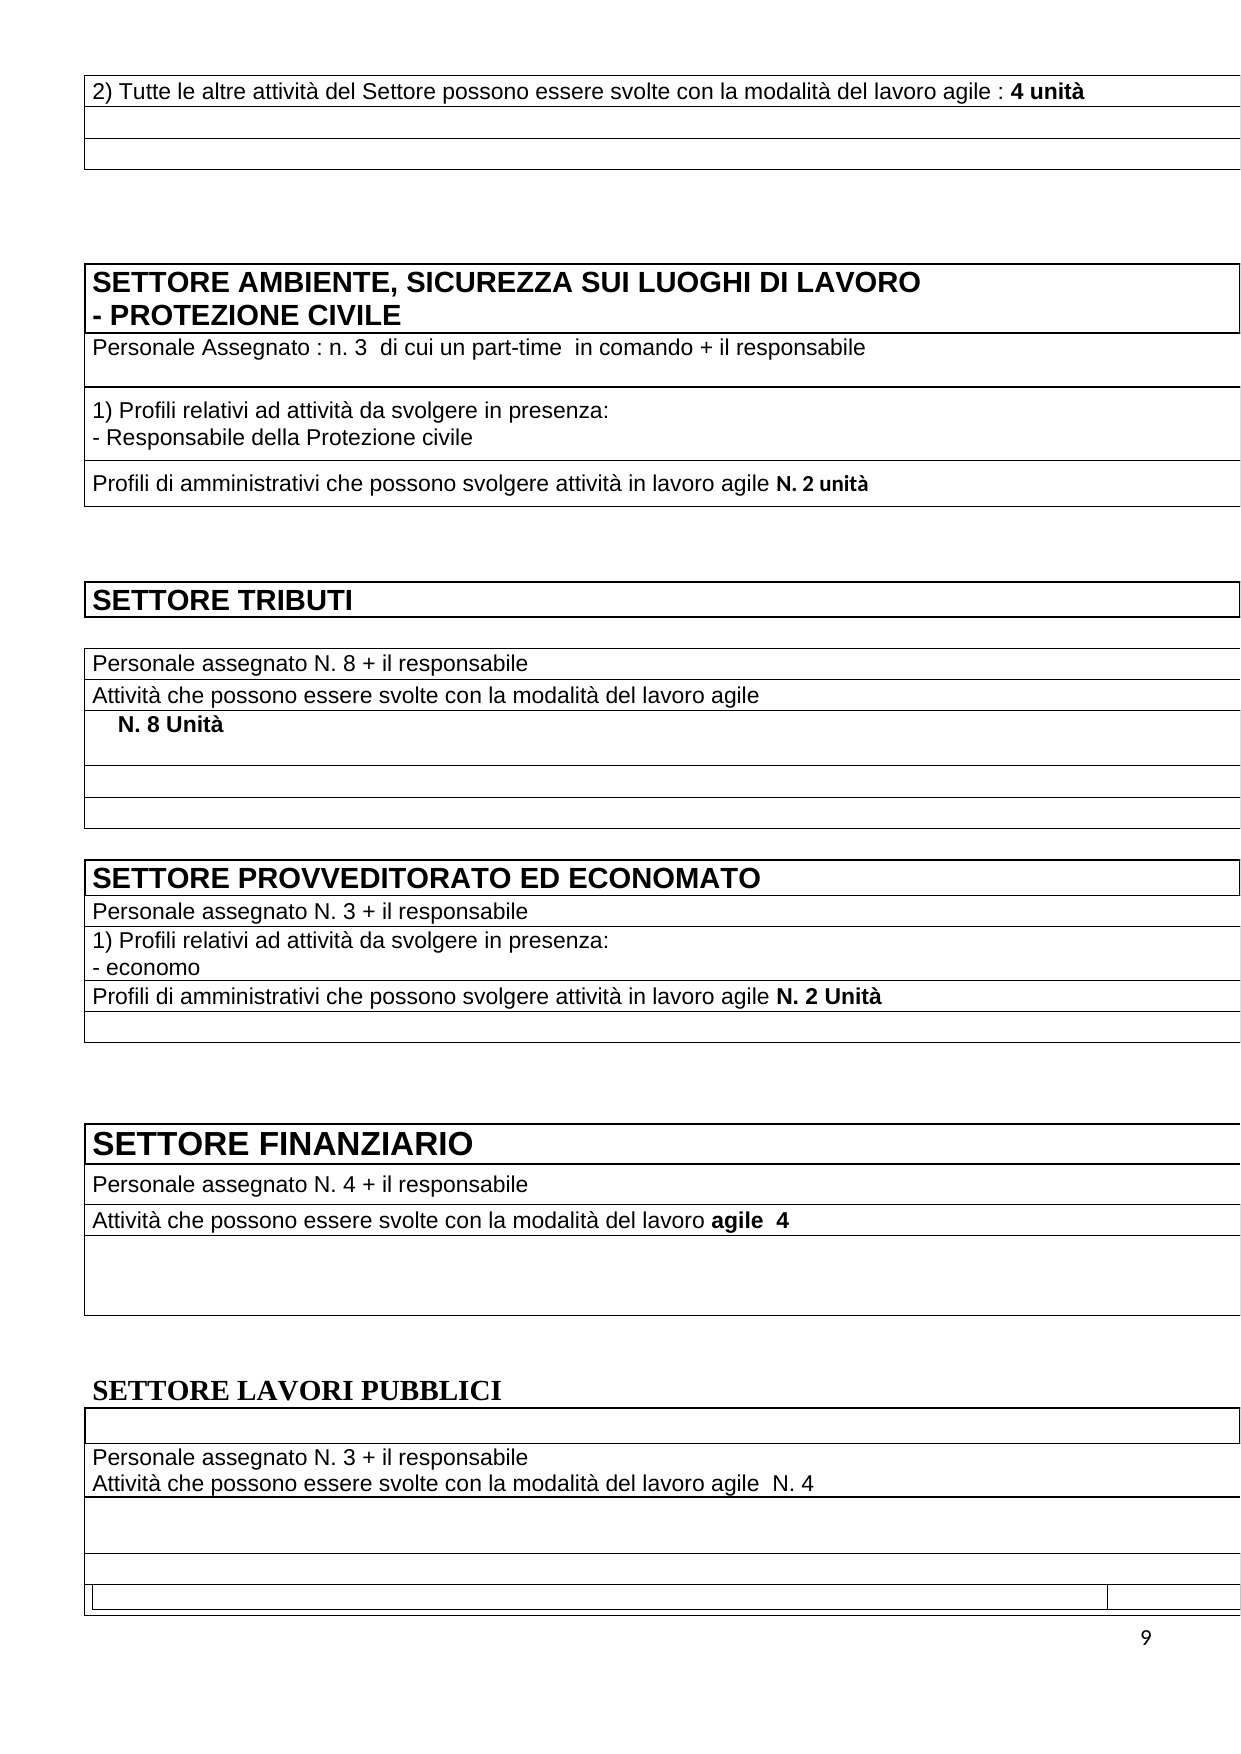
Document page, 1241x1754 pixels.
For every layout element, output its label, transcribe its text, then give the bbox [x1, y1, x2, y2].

table_cell N. 8 Unità [85, 711, 1240, 765]
table_cell [86, 1409, 1239, 1443]
table_cell SETTORE AMBIENTE, SICUREZZA SUI LUOGHI DI LAVORO - PROTEZIONE CIVILE [86, 265, 1239, 332]
table_cell [85, 139, 1240, 169]
table_cell [85, 1012, 1240, 1042]
table_cell [85, 231, 1240, 262]
table_cell [85, 1316, 1240, 1371]
table_cell Profili di amministrativi che possono svolgere attività in lavoro agile N. 2 unità [85, 461, 1240, 506]
table_cell SETTORE PROVVEDITORATO ED ECONOMATO [86, 861, 1239, 895]
table_cell SETTORE TRIBUTI [86, 583, 1239, 616]
table_cell [85, 107, 1240, 137]
table_cell [85, 1554, 1240, 1584]
table_cell [85, 1498, 1240, 1553]
table_cell [85, 507, 1240, 543]
table_cell Personale Assegnato : n. 3 di cui un part-time in comando + il responsabile [85, 334, 1240, 386]
table_cell Personale assegnato N. 3 + il responsabile [85, 896, 1240, 926]
table_header [1108, 1585, 1240, 1609]
table_cell [85, 618, 1240, 647]
table_cell [85, 1585, 1240, 1615]
table_cell 1) Profili relativi ad attività da svolgere in presenza: - Responsabile della Protezione civile [85, 388, 1240, 460]
table_cell [85, 200, 1240, 231]
table_header [93, 1585, 1107, 1609]
table_cell Personale assegnato N. 4 + il responsabile [85, 1165, 1240, 1204]
table_cell SETTORE LAVORI PUBBLICI [85, 1371, 1240, 1407]
table_cell SETTORE FINANZIARIO [86, 1125, 1240, 1163]
table_cell [85, 1043, 1240, 1122]
table_cell [85, 829, 1240, 859]
table_cell 2) Tutte le altre attività del Settore possono essere svolte con la modalità del lavoro agile : 4 unità [85, 76, 1240, 106]
table_cell [85, 543, 1240, 581]
table_cell [85, 798, 1240, 828]
table_cell Personale assegnato N. 3 + il responsabile Attività che possono essere svolte con la modalità del lavoro agile N. 4 [85, 1444, 1240, 1496]
table_cell Personale assegnato N. 8 + il responsabile [85, 649, 1240, 679]
table_cell [85, 170, 1240, 200]
table_cell Profili di amministrativi che possono svolgere attività in lavoro agile N. 2 Unità [85, 981, 1240, 1011]
table_cell Attività che possono essere svolte con la modalità del lavoro agile 4 [85, 1205, 1240, 1235]
table_cell [85, 766, 1240, 797]
table_cell 1) Profili relativi ad attività da svolgere in presenza: - economo [85, 927, 1240, 980]
table_cell [85, 1236, 1240, 1315]
table_cell Attività che possono essere svolte con la modalità del lavoro agile [85, 680, 1240, 710]
